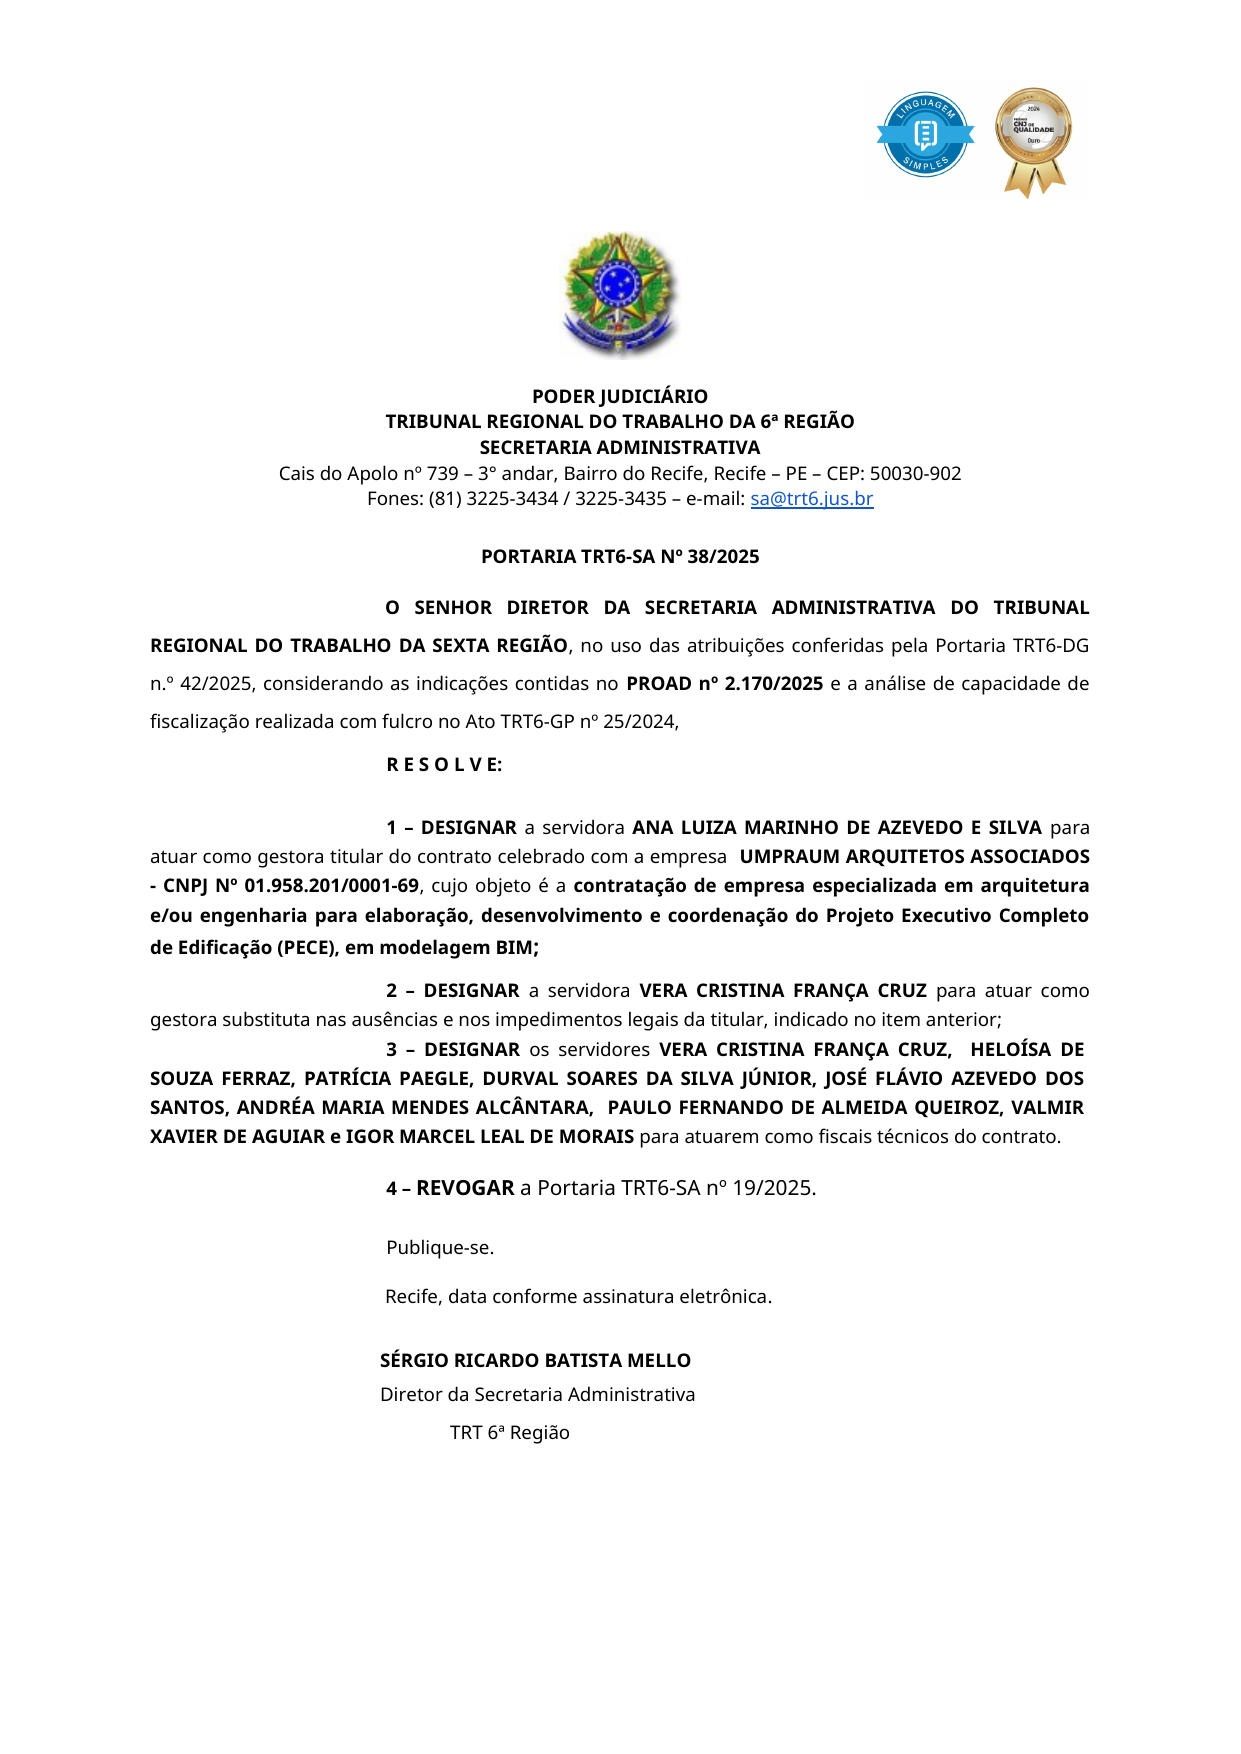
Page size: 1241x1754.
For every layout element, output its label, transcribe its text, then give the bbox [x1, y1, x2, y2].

text Publique-se. [150, 1234, 1090, 1260]
text Diretor da Secretaria Administrativa [300, 1381, 1090, 1407]
text Recife, data conforme assinatura eletrônica. [150, 1283, 1090, 1309]
text O SENHOR DIRETOR DA SECRETARIA ADMINISTRATIVA DO TRIBUNAL REGIONAL DO TRABALHO DA SEXTA REGIÃO, no uso das atribuições conferidas pela Portaria TRT6-DG n.º 42/2025, considerando as indicações contidas no PROAD nº 2.170/2025 e a análise de capacidade de fiscalização realizada com fulcro no Ato TRT6-GP nº 25/2024, [150, 594, 1090, 734]
text 2 – DESIGNAR a servidora VERA CRISTINA FRANÇA CRUZ para atuar como gestora substituta nas ausências e nos impedimentos legais da titular, indicado no item anterior; [150, 977, 1090, 1032]
text SÉRGIO RICARDO BATISTA MELLO [300, 1347, 1090, 1373]
text TRT 6ª Região [375, 1419, 1090, 1445]
picture [559, 231, 682, 360]
text R E S O L V E: [386, 751, 1090, 777]
text 1 – DESIGNAR a servidora ANA LUIZA MARINHO DE AZEVEDO E SILVA para atuar como gestora titular do contrato celebrado com a empresa UMPRAUM ARQUITETOS ASSOCIADOS - CNPJ Nº 01.958.201/0001-69, cujo objeto é a contratação de empresa especializada em arquitetura e/ou engenharia para elaboração, desenvolvimento e coordenação do Projeto Executivo Completo de Edificação (PECE), em modelagem BIM; [150, 814, 1090, 960]
text 4 – REVOGAR a Portaria TRT6-SA nº 19/2025. [150, 1173, 1090, 1201]
text 3 – DESIGNAR os servidores VERA CRISTINA FRANÇA CRUZ, HELOÍSA DE SOUZA FERRAZ, PATRÍCIA PAEGLE, DURVAL SOARES DA SILVA JÚNIOR, JOSÉ FLÁVIO AZEVEDO DOS SANTOS, ANDRÉA MARIA MENDES ALCÂNTARA, PAULO FERNANDO DE ALMEIDA QUEIROZ, VALMIR XAVIER DE AGUIAR e IGOR MARCEL LEAL DE MORAIS para atuarem como fiscais técnicos do contrato. [150, 1036, 1085, 1149]
text PORTARIA TRT6-SA Nº 38/2025 [150, 543, 1090, 568]
picture [864, 79, 1091, 204]
